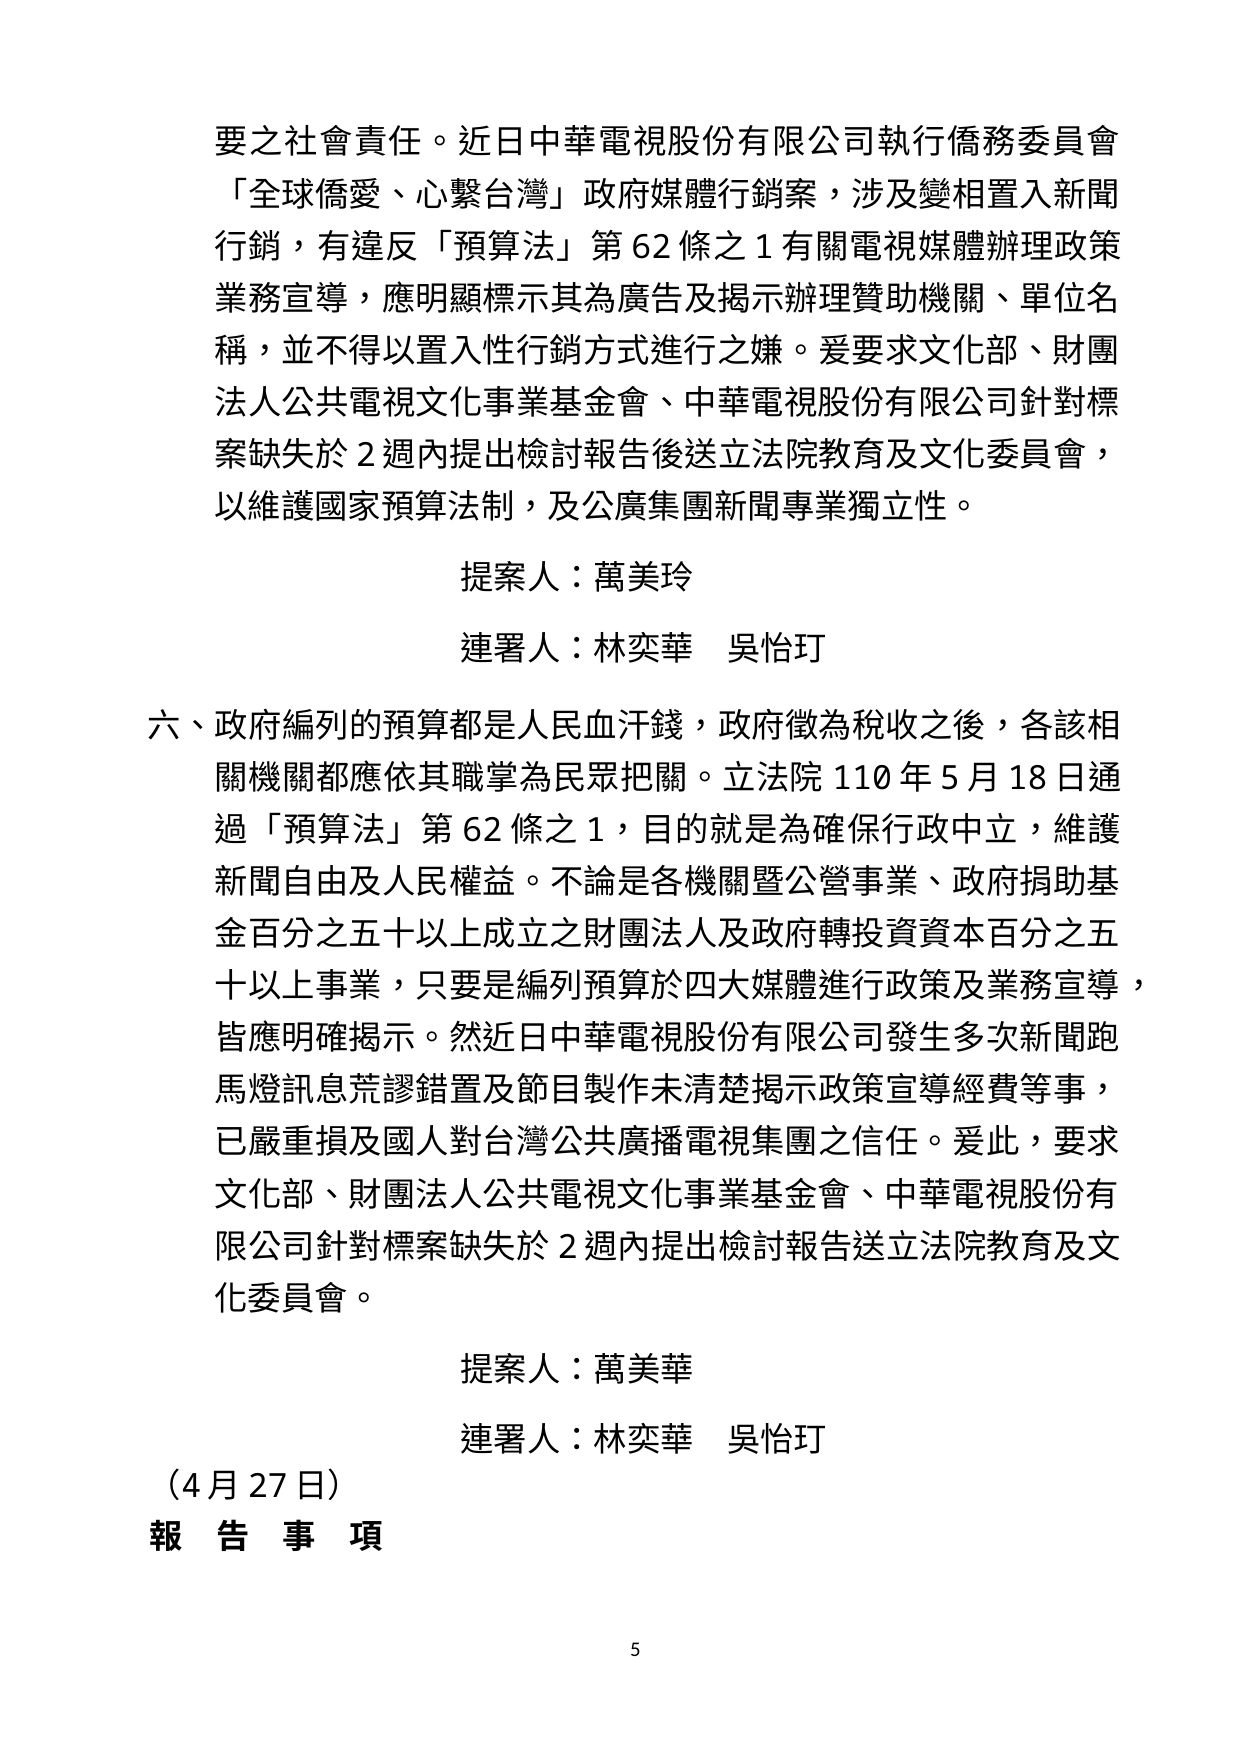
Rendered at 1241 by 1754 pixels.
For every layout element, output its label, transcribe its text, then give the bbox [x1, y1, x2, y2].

text 提案人：萬美華 [460, 1339, 1122, 1391]
text 六、政府編列的預算都是人民血汗錢，政府徵為稅收之後，各該相關機關都應依其職掌為民眾把關。立法院110年5月18日通過「預算法」第62條之1，目的就是為確保行政中立，維護新聞自由及人民權益。不論是各機關暨公營事業、政府捐助基金百分之五十以上成立之財團法人及政府轉投資資本百分之五十以上事業，只要是編列預算於四大媒體進行政策及業務宣導，皆應明確揭示。然近日中華電視股份有限公司發生多次新聞跑馬燈訊息荒謬錯置及節目製作未清楚揭示政策宣導經費等事，已嚴重損及國人對台灣公共廣播電視集團之信任。爰此，要求文化部、財團法人公共電視文化事業基金會、中華電視股份有限公司針對標案缺失於2週內提出檢討報告送立法院教育及文化委員會。 [148, 696, 1122, 1321]
text 要之社會責任。近日中華電視股份有限公司執行僑務委員會「全球僑愛、心繫台灣」政府媒體行銷案，涉及變相置入新聞行銷，有違反「預算法」第62條之1有關電視媒體辦理政策業務宣導，應明顯標示其為廣告及揭示辦理贊助機關、單位名稱，並不得以置入性行銷方式進行之嫌。爰要求文化部、財團法人公共電視文化事業基金會、中華電視股份有限公司針對標案缺失於2週內提出檢討報告後送立法院教育及文化委員會，以維護國家預算法制，及公廣集團新聞專業獨立性。 [148, 112, 1122, 529]
text 連署人：林奕華 吳怡玎 [460, 618, 1122, 671]
text 報 告 事 項 [149, 1510, 1122, 1558]
text （4月27日） [148, 1462, 1120, 1510]
text 提案人：萬美玲 [460, 548, 1122, 600]
text 連署人：林奕華 吳怡玎 [460, 1410, 1122, 1462]
